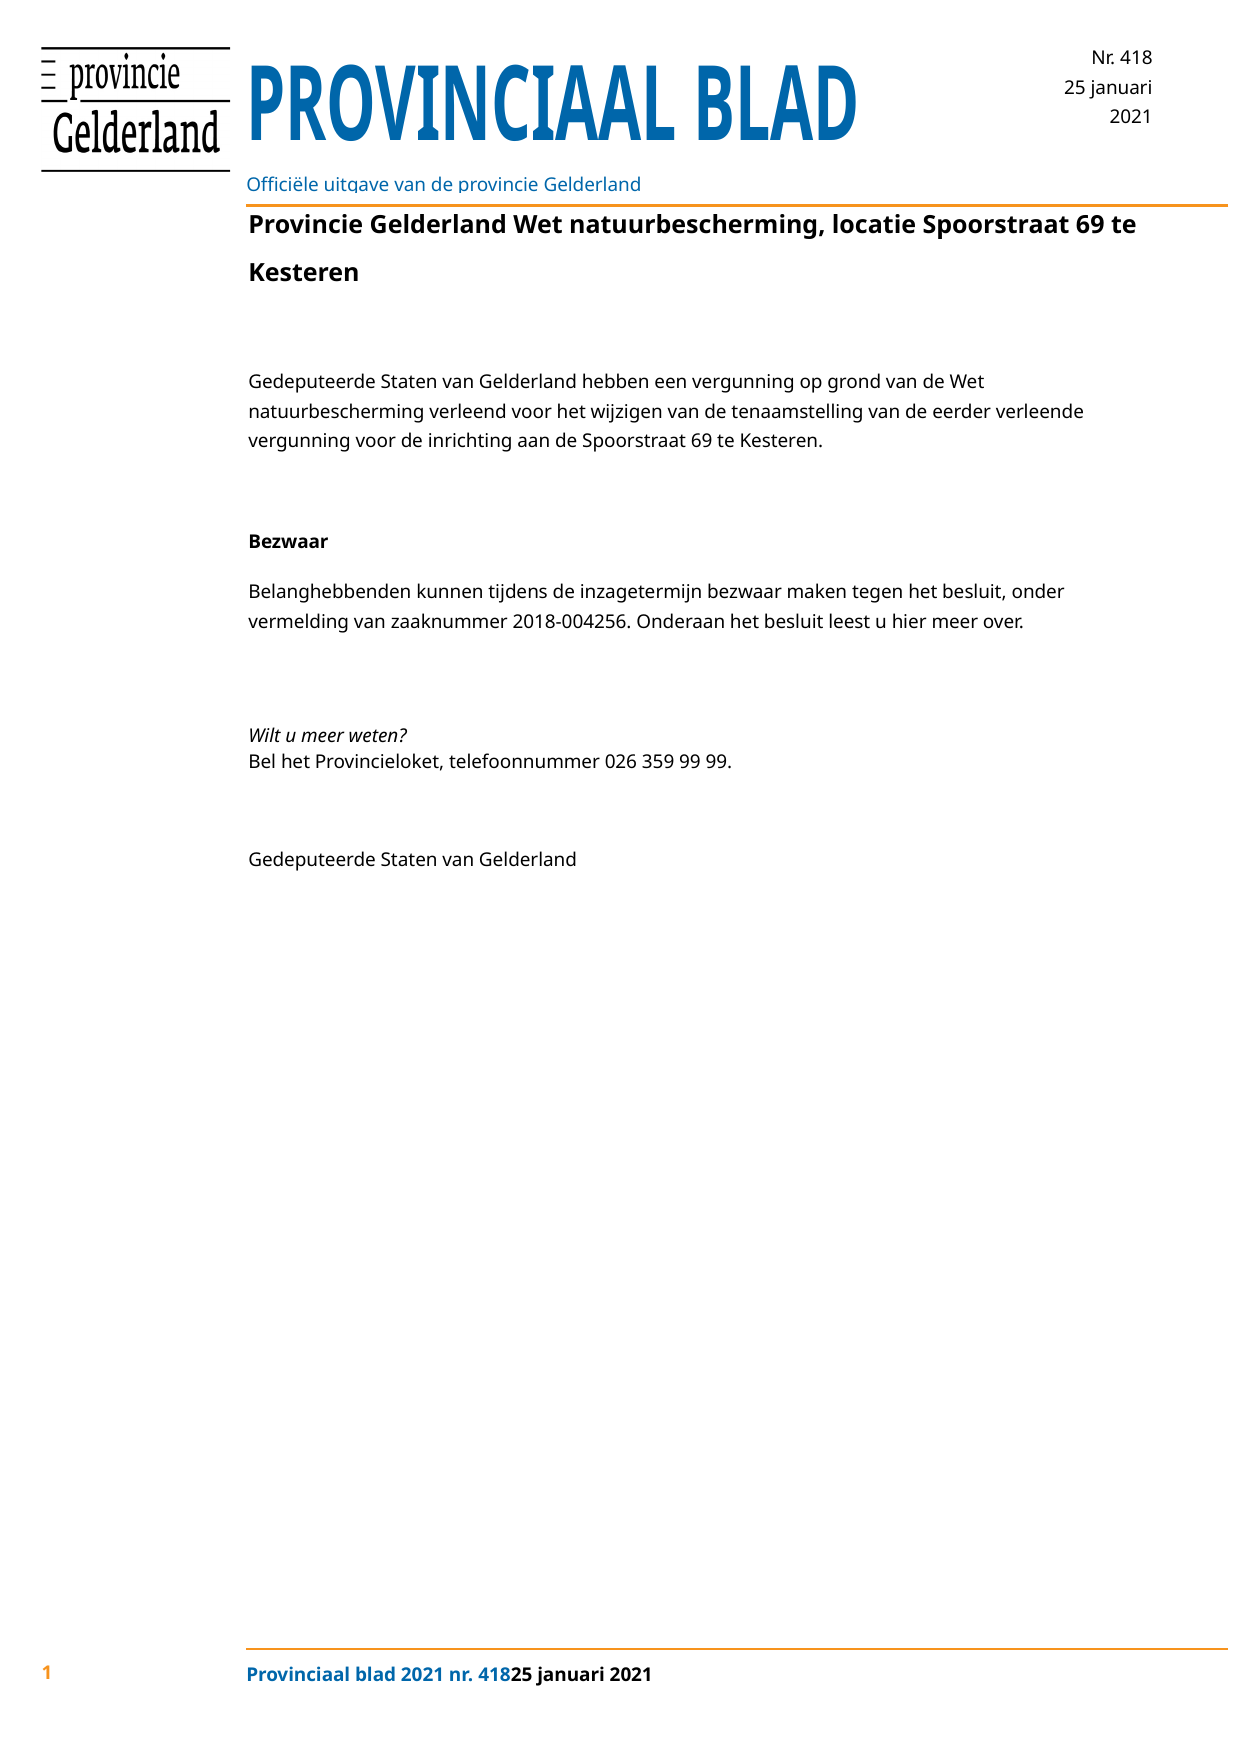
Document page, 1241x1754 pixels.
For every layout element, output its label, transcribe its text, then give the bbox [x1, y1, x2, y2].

text Provincie Gelderland Wet natuurbescherming, locatie Spoorstraat 69 te Kesteren [248, 207, 1152, 288]
text Bezwaar [248, 528, 1152, 554]
text Gedeputeerde Staten van Gelderland hebben een vergunning op grond van de Wet natuurbescherming verleend voor het wijzigen van de tenaamstelling van de eerder verleende vergunning voor de inrichting aan de Spoorstraat 69 te Kesteren. [248, 368, 1152, 453]
text Wilt u meer weten? [248, 723, 1152, 748]
text Belanghebbenden kunnen tijdens de inzagetermijn bezwaar maken tegen het besluit, onder vermelding van zaaknummer 2018-004256. Onderaan het besluit leest u hier meer over. [248, 579, 1152, 634]
picture [41, 47, 231, 172]
text Gedeputeerde Staten van Gelderland [248, 847, 1152, 872]
text Bel het Provincieloket, telefoonnummer 026 359 99 99. [248, 748, 1152, 774]
